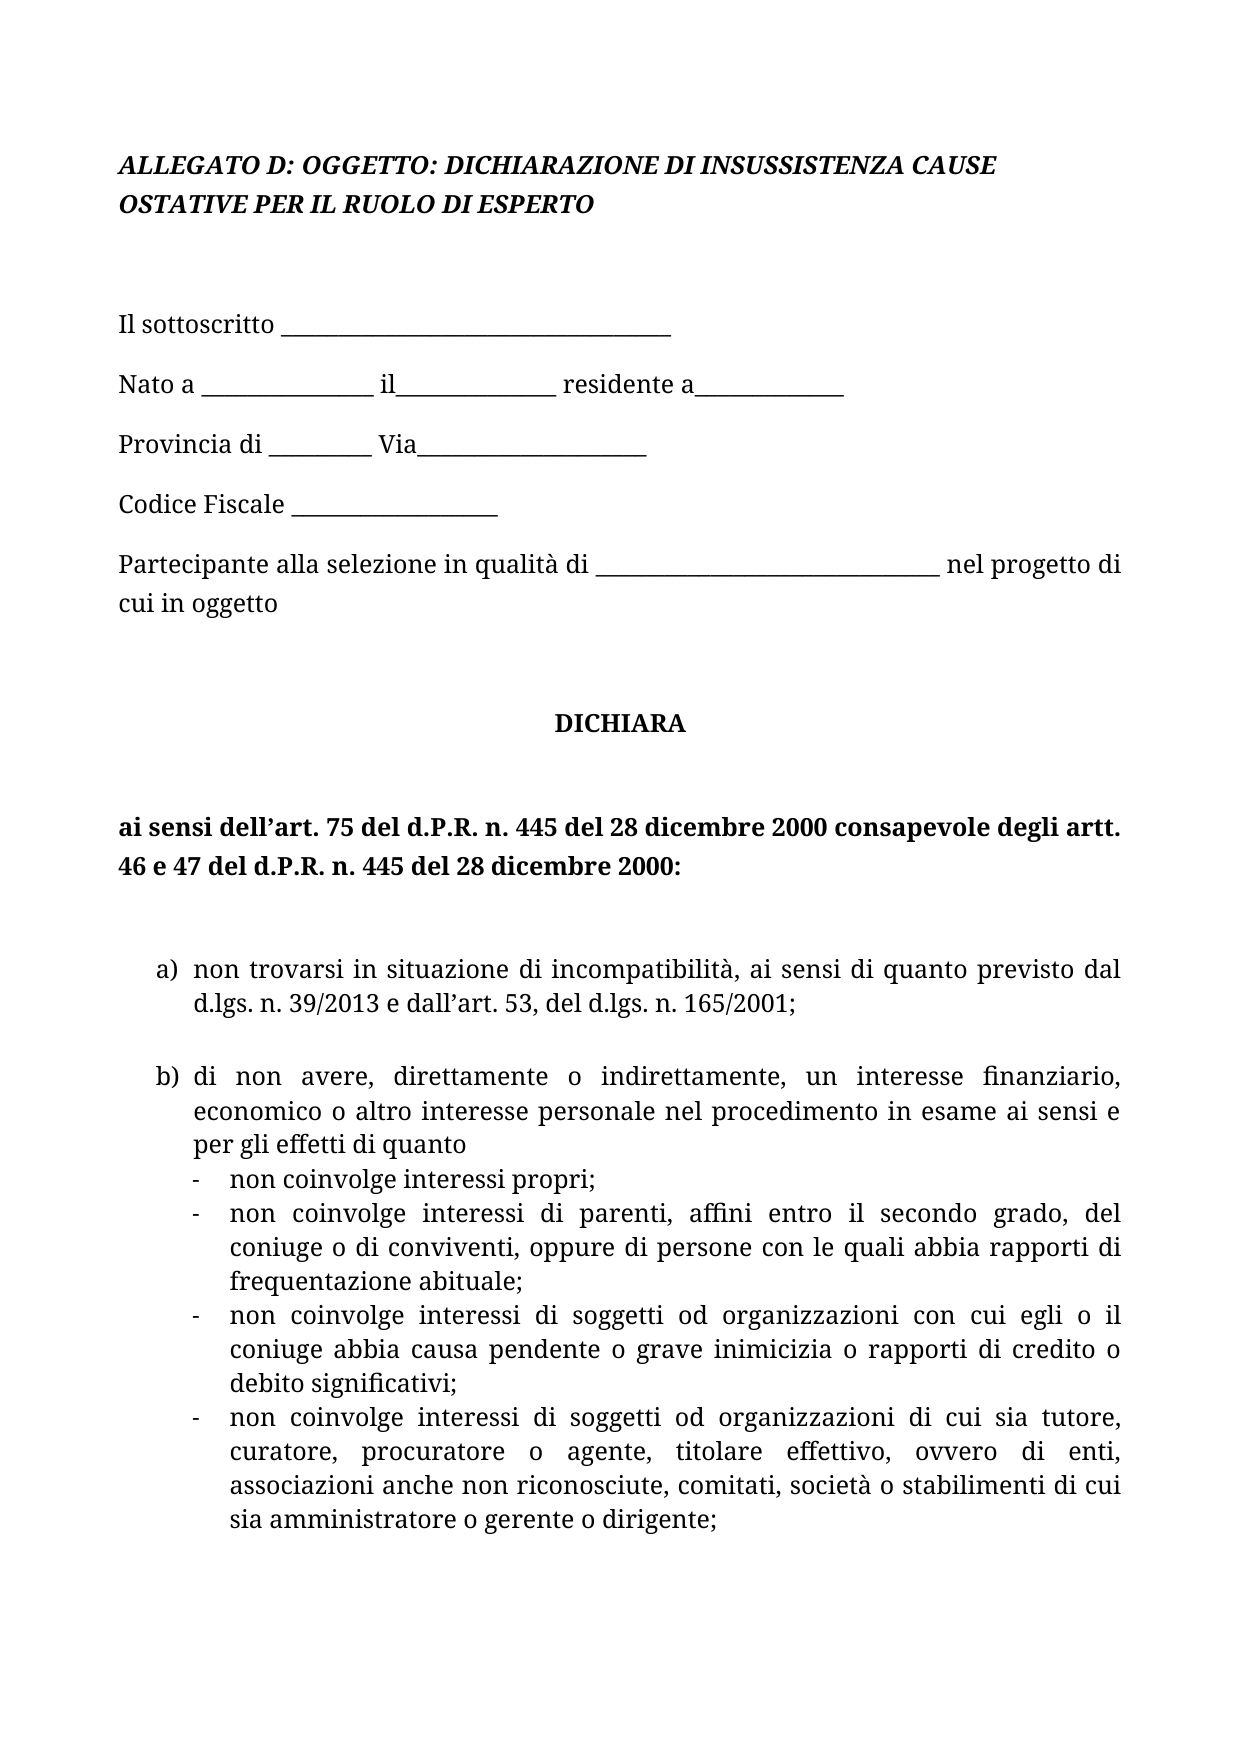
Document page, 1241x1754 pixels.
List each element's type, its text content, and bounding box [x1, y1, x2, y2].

subtitle DICHIARA [118, 706, 1122, 740]
subtitle Provincia di _________ Via____________________ [118, 427, 1122, 461]
list non coinvolge interessi di parenti, affini entro il secondo grado, del coniuge o di conviventi, oppure di persone con le quali abbia rapporti di frequentazione abituale; [192, 1195, 1122, 1297]
list non coinvolge interessi di soggetti od organizzazioni con cui egli o il coniuge abbia causa pendente o grave inimicizia o rapporti di credito o debito significativi; [192, 1297, 1122, 1400]
subtitle Il sottoscritto __________________________________ [118, 307, 1122, 341]
list non coinvolge interessi propri; [192, 1161, 1122, 1195]
list non coinvolge interessi di soggetti od organizzazioni di cui sia tutore, curatore, procuratore o agente, titolare effettivo, ovvero di enti, associazioni anche non riconosciute, comitati, società o stabilimenti di cui sia amministratore o gerente o dirigente; [192, 1400, 1122, 1536]
list non trovarsi in situazione di incompatibilità, ai sensi di quanto previsto dal d.lgs. n. 39/2013 e dall’art. 53, del d.lgs. n. 165/2001; [156, 952, 1122, 1020]
subtitle Codice Fiscale __________________ [118, 487, 1122, 521]
subtitle Nato a _______________ il______________ residente a_____________ [118, 367, 1122, 401]
subtitle Partecipante alla selezione in qualità di ______________________________ nel progetto di cui in oggetto [118, 547, 1122, 620]
list di non avere, direttamente o indirettamente, un interesse finanziario, economico o altro interesse personale nel procedimento in esame ai sensi e per gli effetti di quanto [156, 1059, 1122, 1161]
text ai sensi dell’art. 75 del d.P.R. n. 445 del 28 dicembre 2000 consapevole degli artt. 46 e 47 del d.P.R. n. 445 del 28 dicembre 2000: [118, 809, 1122, 882]
text ALLEGATO D: OGGETTO: DICHIARAZIONE DI INSUSSISTENZA CAUSE OSTATIVE PER IL RUOLO DI ESPERTO [118, 148, 1092, 221]
